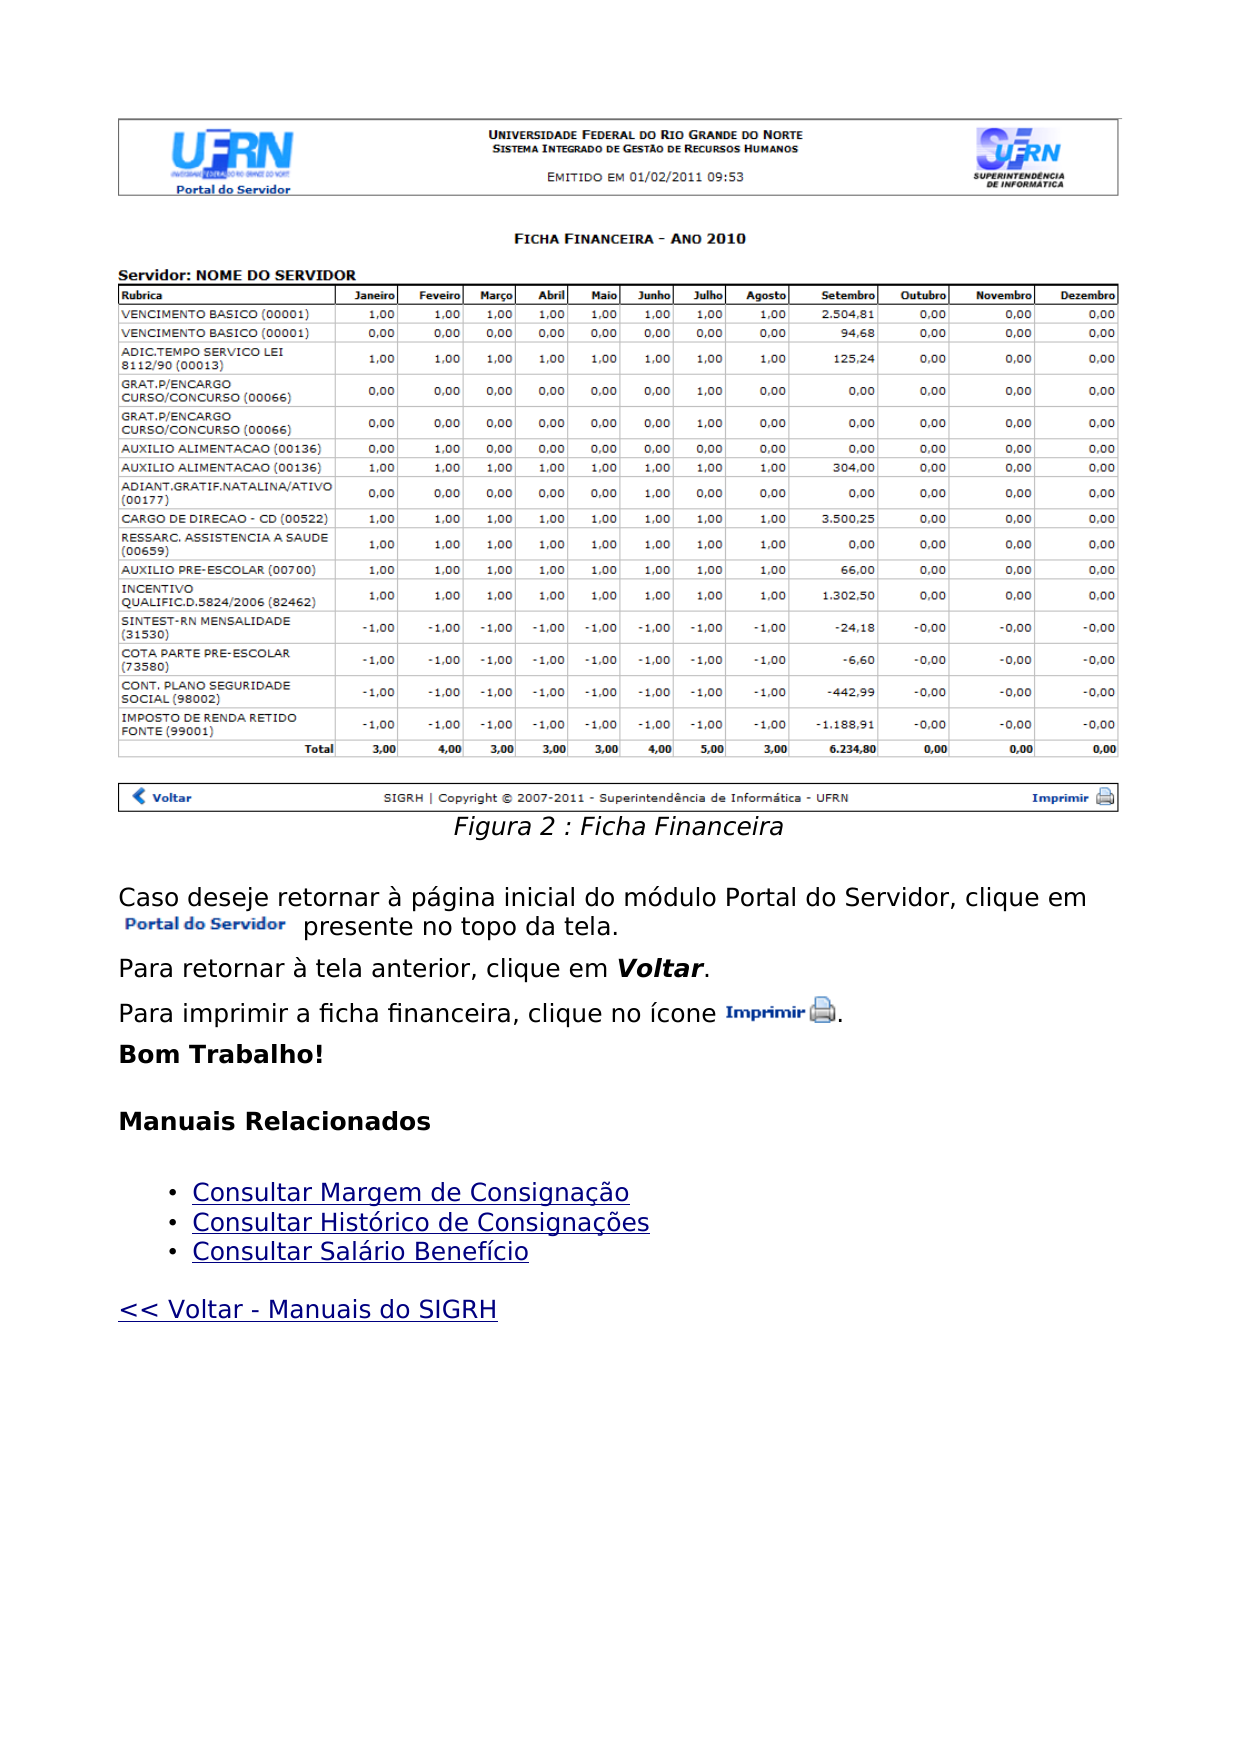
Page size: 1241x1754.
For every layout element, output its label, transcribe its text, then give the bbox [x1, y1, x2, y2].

text Para imprimir a ficha financeira, clique no ícone . [118, 996, 1122, 1028]
list Consultar Margem de Consignação [177, 1178, 1122, 1208]
picture [118, 118, 1123, 813]
subtitle Manuais Relacionados [118, 1107, 1122, 1137]
list Consultar Salário Benefício [177, 1237, 1122, 1266]
picture [725, 995, 837, 1023]
text << Voltar - Manuais do SIGRH [118, 1296, 1122, 1325]
list Consultar Histórico de Consignações [177, 1208, 1122, 1237]
text Caso deseje retornar à página inicial do módulo Portal do Servidor, clique em presente no topo da tela. [118, 883, 1122, 942]
text Para retornar à tela anterior, clique em Voltar. [118, 954, 1122, 983]
text Figura 2 : Ficha Financeira [118, 813, 1122, 841]
text Bom Trabalho! [118, 1041, 1122, 1070]
picture [118, 912, 295, 936]
